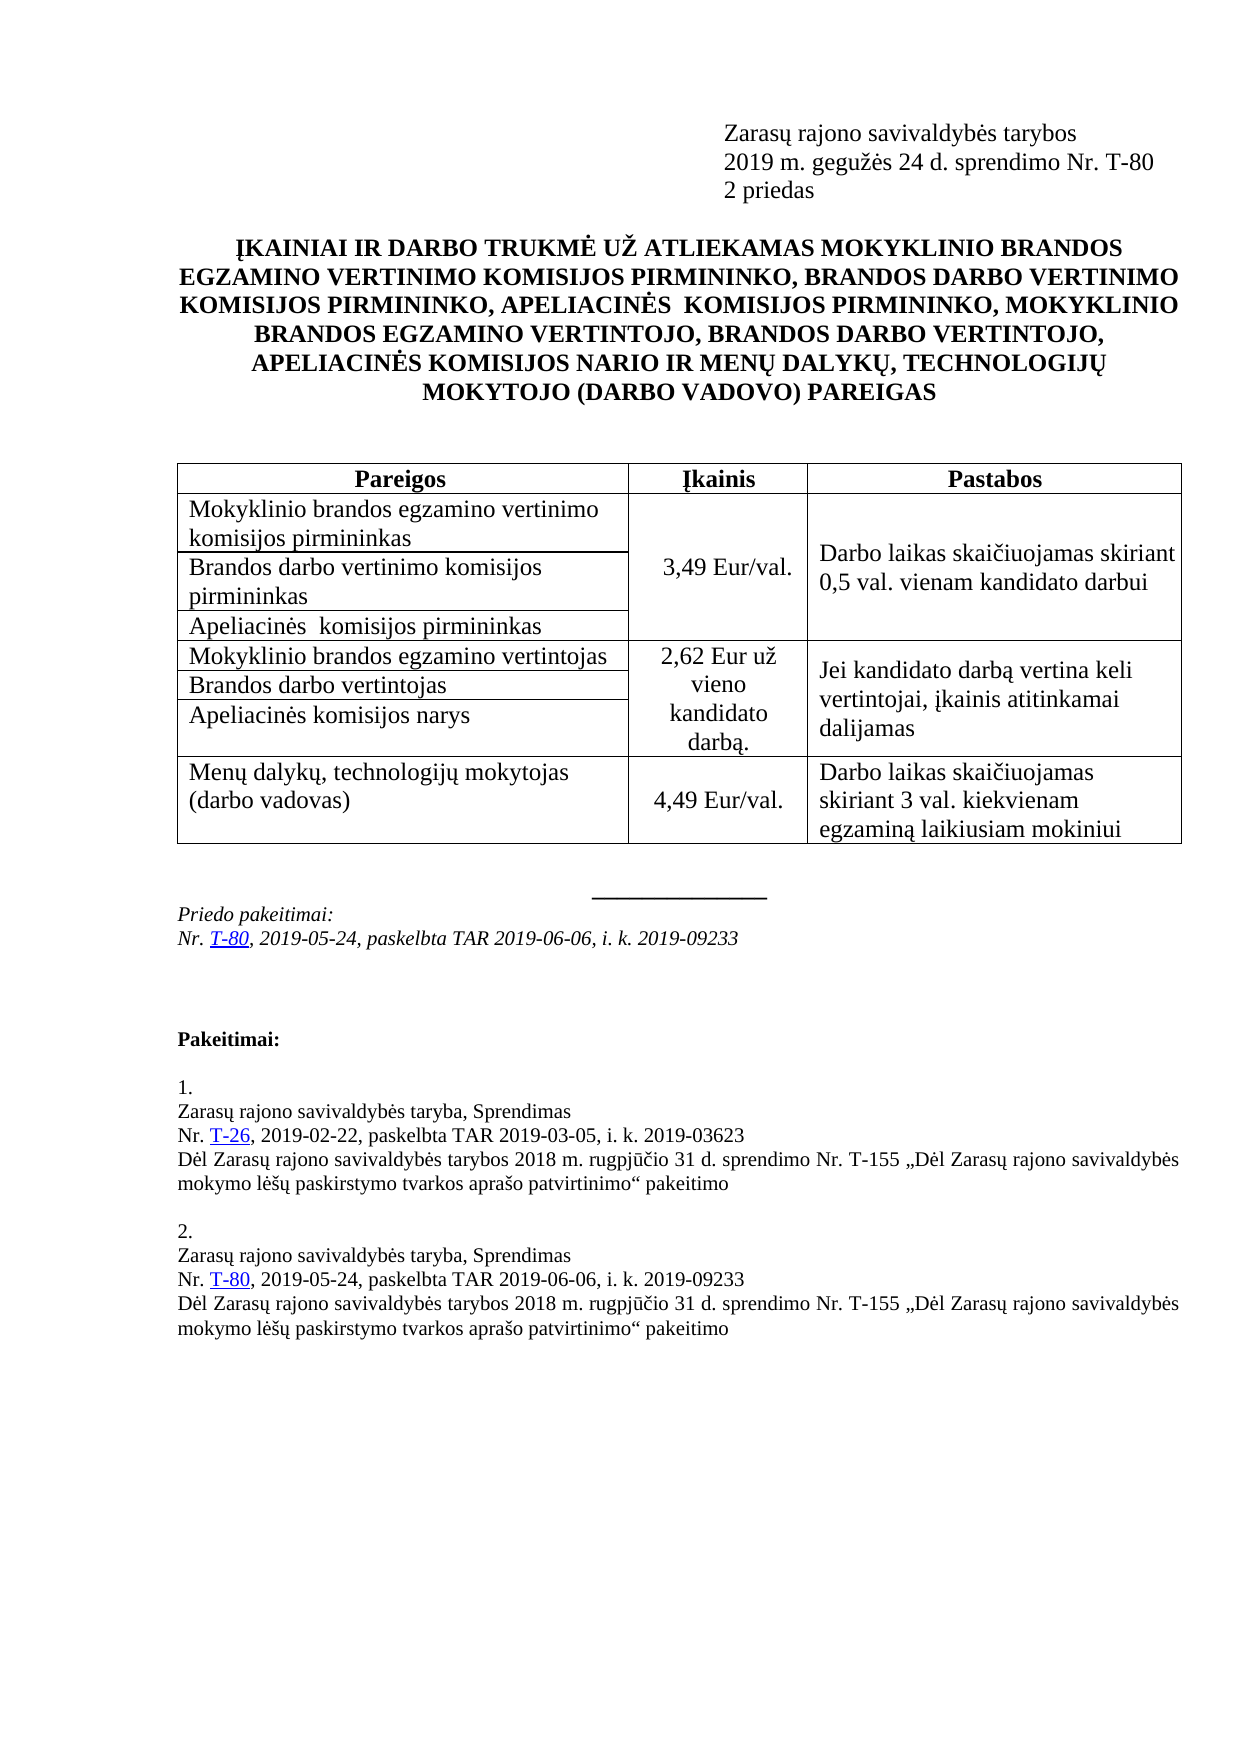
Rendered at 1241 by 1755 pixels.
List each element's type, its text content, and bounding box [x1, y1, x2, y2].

table_cell Menų dalykų, technologijų mokytojas (darbo vadovas) [178, 757, 628, 843]
table_header Įkainis [629, 464, 807, 493]
table_cell Mokyklinio brandos egzamino vertintojas [178, 641, 628, 669]
table_header Pastabos [808, 464, 1181, 493]
table_cell Darbo laikas skaičiuojamas skiriant 0,5 val. vienam kandidato darbui [808, 494, 1181, 640]
text ĮKAINIAI IR DARBO TRUKMĖ UŽ ATLIEKAMAS MOKYKLINIO BRANDOS EGZAMINO VERTINIMO KOMISIJOS PIRMININKO, BRANDOS DARBO VERTINIMO KOMISIJOS PIRMININKO, APELIACINĖS KOMISIJOS PIRMININKO, MOKYKLINIO BRANDOS EGZAMINO VERTINTOJO, BRANDOS DARBO VERTINTOJO, APELIACINĖS KOMISIJOS NARIO IR MENŲ DALYKŲ, TECHNOLOGIJŲ MOKYTOJO (DARBO VADOVO) PAREIGAS [177, 233, 1181, 406]
table_cell 2,62 Eur už vieno kandidato darbą. [629, 641, 807, 756]
text Dėl Zarasų rajono savivaldybės tarybos 2018 m. rugpjūčio 31 d. sprendimo Nr. T-155 „Dėl Zarasų rajono savivaldybės mokymo lėšų paskirstymo tvarkos aprašo patvirtinimo“ pakeitimo [177, 1147, 1181, 1195]
text Zarasų rajono savivaldybės tarybos [723, 118, 1181, 147]
text Pakeitimai: [177, 1027, 1181, 1051]
text 2019 m. gegužės 24 d. sprendimo Nr. T-80 [723, 147, 1181, 176]
text 2 priedas [723, 176, 1181, 204]
table_header Pareigos [178, 464, 628, 493]
text ______________ [177, 873, 1181, 902]
table_cell Apeliacinės komisijos pirmininkas [178, 611, 628, 640]
table_cell Mokyklinio brandos egzamino vertinimo komisijos pirmininkas [178, 494, 628, 551]
table_cell Jei kandidato darbą vertina keli vertintojai, įkainis atitinkamai dalijamas [808, 641, 1181, 756]
table_cell Brandos darbo vertintojas [178, 671, 628, 699]
table_cell 4,49 Eur/val. [629, 757, 807, 843]
text Dėl Zarasų rajono savivaldybės tarybos 2018 m. rugpjūčio 31 d. sprendimo Nr. T-155 „Dėl Zarasų rajono savivaldybės mokymo lėšų paskirstymo tvarkos aprašo patvirtinimo“ pakeitimo [177, 1291, 1181, 1339]
text Nr. T-26, 2019-02-22, paskelbta TAR 2019-03-05, i. k. 2019-03623 [177, 1123, 1181, 1147]
text 1. [177, 1075, 1181, 1099]
text Nr. T-80, 2019-05-24, paskelbta TAR 2019-06-06, i. k. 2019-09233 [177, 926, 1181, 950]
table_cell 3,49 Eur/val. [629, 494, 807, 640]
table_cell Brandos darbo vertinimo komisijos pirmininkas [178, 553, 628, 610]
table_cell Apeliacinės komisijos narys [178, 700, 628, 756]
text 2. [177, 1219, 1181, 1243]
text Zarasų rajono savivaldybės taryba, Sprendimas [177, 1099, 1181, 1123]
text Priedo pakeitimai: [177, 902, 1181, 926]
text Nr. T-80, 2019-05-24, paskelbta TAR 2019-06-06, i. k. 2019-09233 [177, 1267, 1181, 1291]
text Zarasų rajono savivaldybės taryba, Sprendimas [177, 1243, 1181, 1267]
table_cell Darbo laikas skaičiuojamas skiriant 3 val. kiekvienam egzaminą laikiusiam mokiniui [808, 757, 1181, 843]
